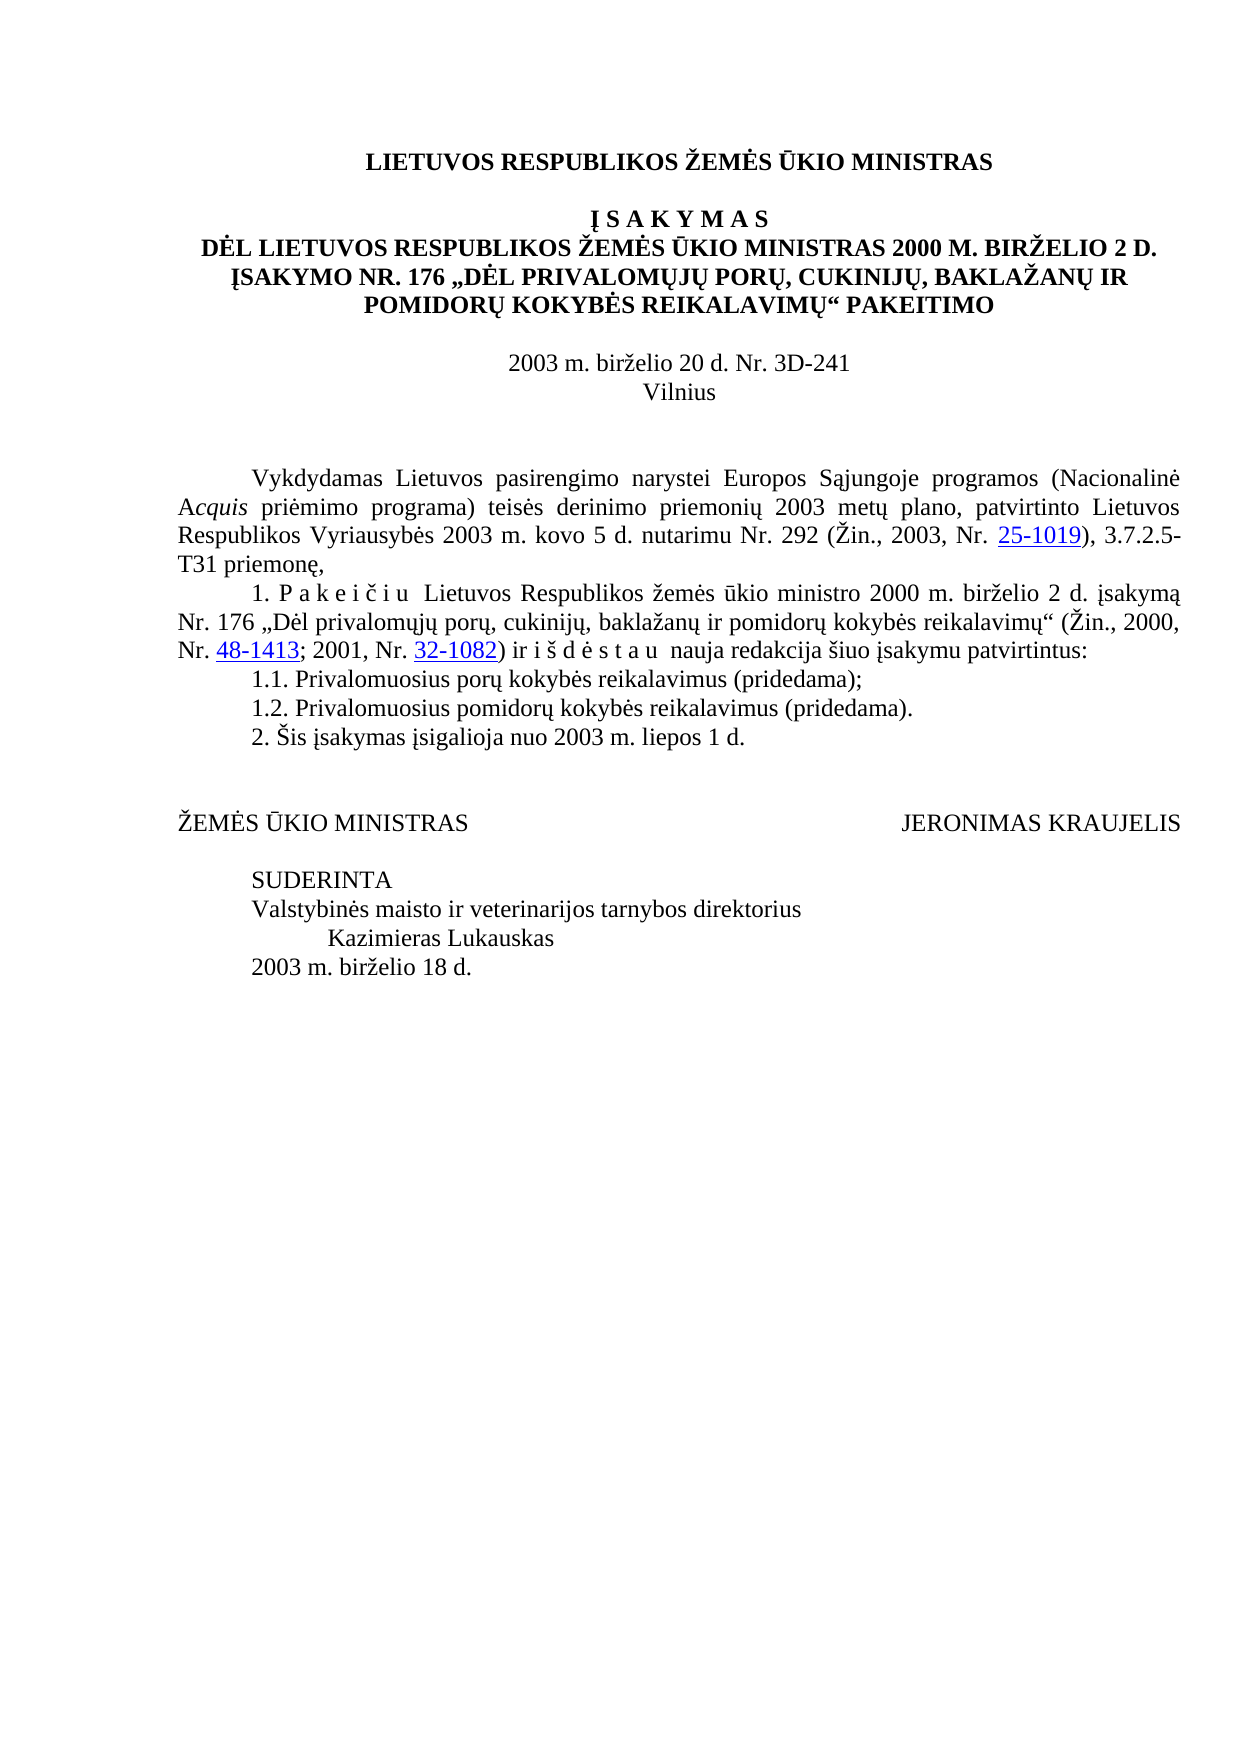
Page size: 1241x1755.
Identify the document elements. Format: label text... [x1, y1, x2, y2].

text LIETUVOS RESPUBLIKOS ŽEMĖS ŪKIO MINISTRAS [177, 147, 1181, 176]
text Vilnius [177, 377, 1181, 406]
text Į S A K Y M A S [177, 204, 1181, 233]
text ŽEMĖS ŪKIO Ministras Jeronimas Kraujelis [177, 808, 1181, 837]
text Valstybinės maisto ir veterinarijos tarnybos direktorius [177, 894, 1181, 923]
text 2. Šis įsakymas įsigalioja nuo 2003 m. liepos 1 d. [177, 722, 1181, 751]
text Kazimieras Lukauskas [177, 923, 1181, 952]
text DĖL LIETUVOS RESPUBLIKOS ŽEMĖS ŪKIO MINISTRAS 2000 M. BIRŽELIO 2 D. ĮSAKYMO NR. 176 „DĖL PRIVALOMŲJŲ PORŲ, CUKINIJŲ, BAKLAŽANŲ IR POMIDORŲ KOKYBĖS REIKALAVIMŲ“ PAKEITIMO [177, 233, 1181, 319]
text SUDERINTA [177, 866, 1181, 894]
text Vykdydamas Lietuvos pasirengimo narystei Europos Sąjungoje programos (Nacionalinė Acquis priėmimo programa) teisės derinimo priemonių 2003 metų plano, patvirtinto Lietuvos Respublikos Vyriausybės 2003 m. kovo 5 d. nutarimu Nr. 292 (Žin., 2003, Nr. 25-1019), 3.7.2.5-T31 priemonę, [177, 463, 1181, 578]
text 1.1. Privalomuosius porų kokybės reikalavimus (pridedama); [177, 664, 1181, 693]
text 1. Pakeičiu Lietuvos Respublikos žemės ūkio ministro 2000 m. birželio 2 d. įsakymą Nr. 176 „Dėl privalomųjų porų, cukinijų, baklažanų ir pomidorų kokybės reikalavimų“ (Žin., 2000, Nr. 48-1413; 2001, Nr. 32-1082) ir išdėstau nauja redakcija šiuo įsakymu patvirtintus: [177, 578, 1181, 664]
text 2003 m. birželio 20 d. Nr. 3D-241 [177, 348, 1181, 377]
text 1.2. Privalomuosius pomidorų kokybės reikalavimus (pridedama). [177, 693, 1181, 722]
text 2003 m. birželio 18 d. [177, 952, 1181, 981]
